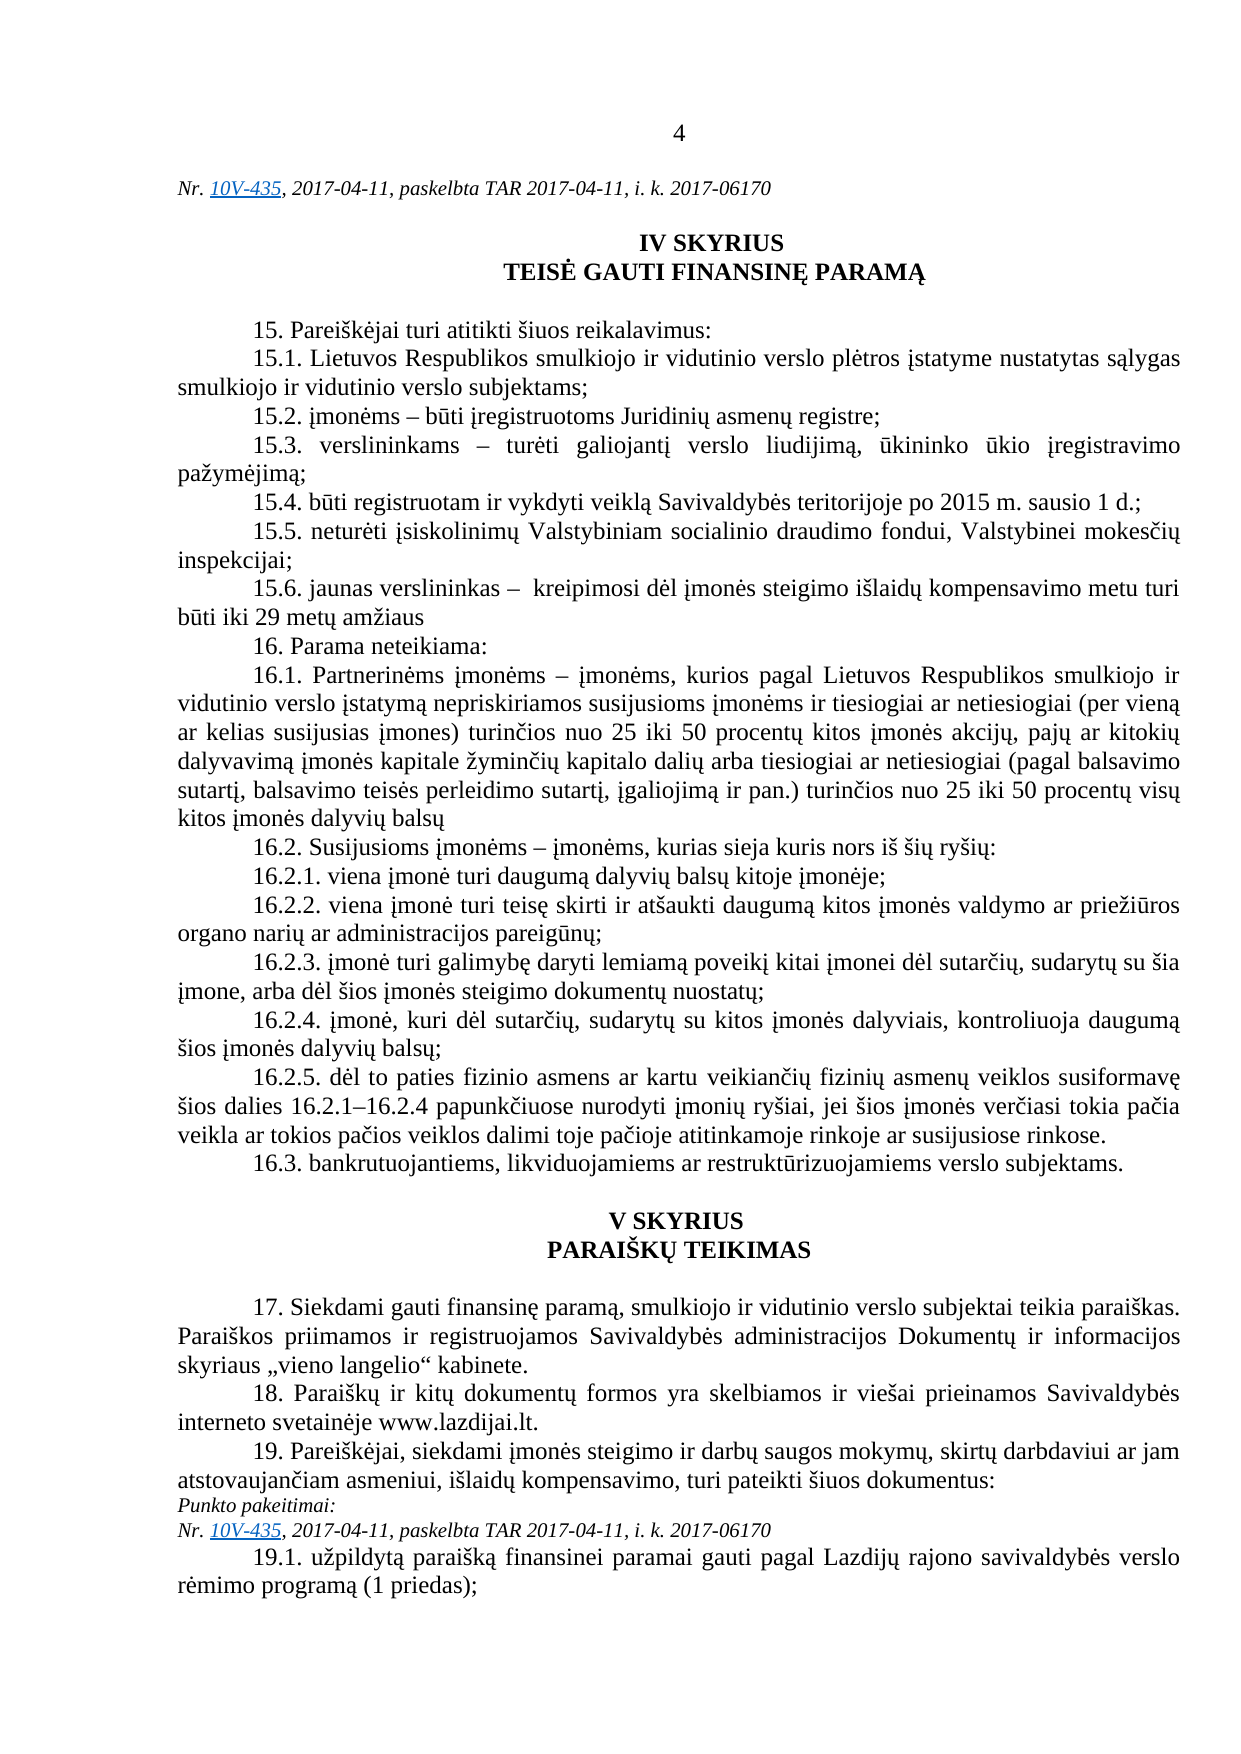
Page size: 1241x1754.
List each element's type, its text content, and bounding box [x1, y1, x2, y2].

text Nr. 10V-435, 2017-04-11, paskelbta TAR 2017-04-11, i. k. 2017-06170 [177, 176, 1181, 200]
text 16.1. Partnerinėms įmonėms – įmonėms, kurios pagal Lietuvos Respublikos smulkiojo ir vidutinio verslo įstatymą nepriskiriamos susijusioms įmonėms ir tiesiogiai ar netiesiogiai (per vieną ar kelias susijusias įmones) turinčios nuo 25 iki 50 procentų kitos įmonės akcijų, pajų ar kitokių dalyvavimą įmonės kapitale žyminčių kapitalo dalių arba tiesiogiai ar netiesiogiai (pagal balsavimo sutartį, balsavimo teisės perleidimo sutartį, įgaliojimą ir pan.) turinčios nuo 25 iki 50 procentų visų kitos įmonės dalyvių balsų [177, 660, 1181, 832]
text V SKYRIUS [177, 1206, 1181, 1235]
text Punkto pakeitimai: [177, 1493, 1181, 1517]
text 15.3. verslininkams – turėti galiojantį verslo liudijimą, ūkininko ūkio įregistravimo pažymėjimą; [177, 430, 1181, 487]
text 19.1. užpildytą paraišką finansinei paramai gauti pagal Lazdijų rajono savivaldybės verslo rėmimo programą (1 priedas); [177, 1542, 1181, 1599]
text 16.2. Susijusioms įmonėms – įmonėms, kurias sieja kuris nors iš šių ryšių: [177, 832, 1181, 861]
text PARAIŠKŲ TEIKIMAS [177, 1235, 1181, 1263]
text 15.1. Lietuvos Respublikos smulkiojo ir vidutinio verslo plėtros įstatyme nustatytas sąlygas smulkiojo ir vidutinio verslo subjektams; [177, 343, 1181, 401]
text 15.6. jaunas verslininkas – kreipimosi dėl įmonės steigimo išlaidų kompensavimo metu turi būti iki 29 metų amžiaus [177, 573, 1181, 631]
text IV SKYRIUS [177, 228, 1181, 257]
text 16.2.2. viena įmonė turi teisę skirti ir atšaukti daugumą kitos įmonės valdymo ar priežiūros organo narių ar administracijos pareigūnų; [177, 890, 1181, 947]
text 16.2.5. dėl to paties fizinio asmens ar kartu veikiančių fizinių asmenų veiklos susiformavę šios dalies 16.2.1–16.2.4 papunkčiuose nurodyti įmonių ryšiai, jei šios įmonės verčiasi tokia pačia veikla ar tokios pačios veiklos dalimi toje pačioje atitinkamoje rinkoje ar susijusiose rinkose. [177, 1062, 1181, 1148]
text Nr. 10V-435, 2017-04-11, paskelbta TAR 2017-04-11, i. k. 2017-06170 [177, 1517, 1181, 1542]
text 15.2. įmonėms – būti įregistruotoms Juridinių asmenų registre; [177, 401, 1181, 430]
text 16.2.1. viena įmonė turi daugumą dalyvių balsų kitoje įmonėje; [177, 861, 1181, 890]
text 16.3. bankrutuojantiems, likviduojamiems ar restruktūrizuojamiems verslo subjektams. [177, 1148, 1181, 1177]
text 15.5. neturėti įsiskolinimų Valstybiniam socialinio draudimo fondui, Valstybinei mokesčių inspekcijai; [177, 516, 1181, 573]
text 15.4. būti registruotam ir vykdyti veiklą Savivaldybės teritorijoje po 2015 m. sausio 1 d.; [177, 487, 1181, 516]
text 16.2.4. įmonė, kuri dėl sutarčių, sudarytų su kitos įmonės dalyviais, kontroliuoja daugumą šios įmonės dalyvių balsų; [177, 1005, 1181, 1062]
text 17. Siekdami gauti finansinę paramą, smulkiojo ir vidutinio verslo subjektai teikia paraiškas. Paraiškos priimamos ir registruojamos Savivaldybės administracijos Dokumentų ir informacijos skyriaus „vieno langelio“ kabinete. [177, 1292, 1181, 1378]
text 18. Paraiškų ir kitų dokumentų formos yra skelbiamos ir viešai prieinamos Savivaldybės interneto svetainėje www.lazdijai.lt. [177, 1378, 1181, 1436]
text 16. Parama neteikiama: [177, 631, 1181, 660]
text 16.2.3. įmonė turi galimybę daryti lemiamą poveikį kitai įmonei dėl sutarčių, sudarytų su šia įmone, arba dėl šios įmonės steigimo dokumentų nuostatų; [177, 947, 1181, 1005]
text 19. Pareiškėjai, siekdami įmonės steigimo ir darbų saugos mokymų, skirtų darbdaviui ar jam atstovaujančiam asmeniui, išlaidų kompensavimo, turi pateikti šiuos dokumentus: [177, 1436, 1181, 1493]
text 15. Pareiškėjai turi atitikti šiuos reikalavimus: [177, 315, 1181, 343]
text TEISĖ GAUTI FINANSINĘ PARAMĄ [177, 257, 1181, 286]
